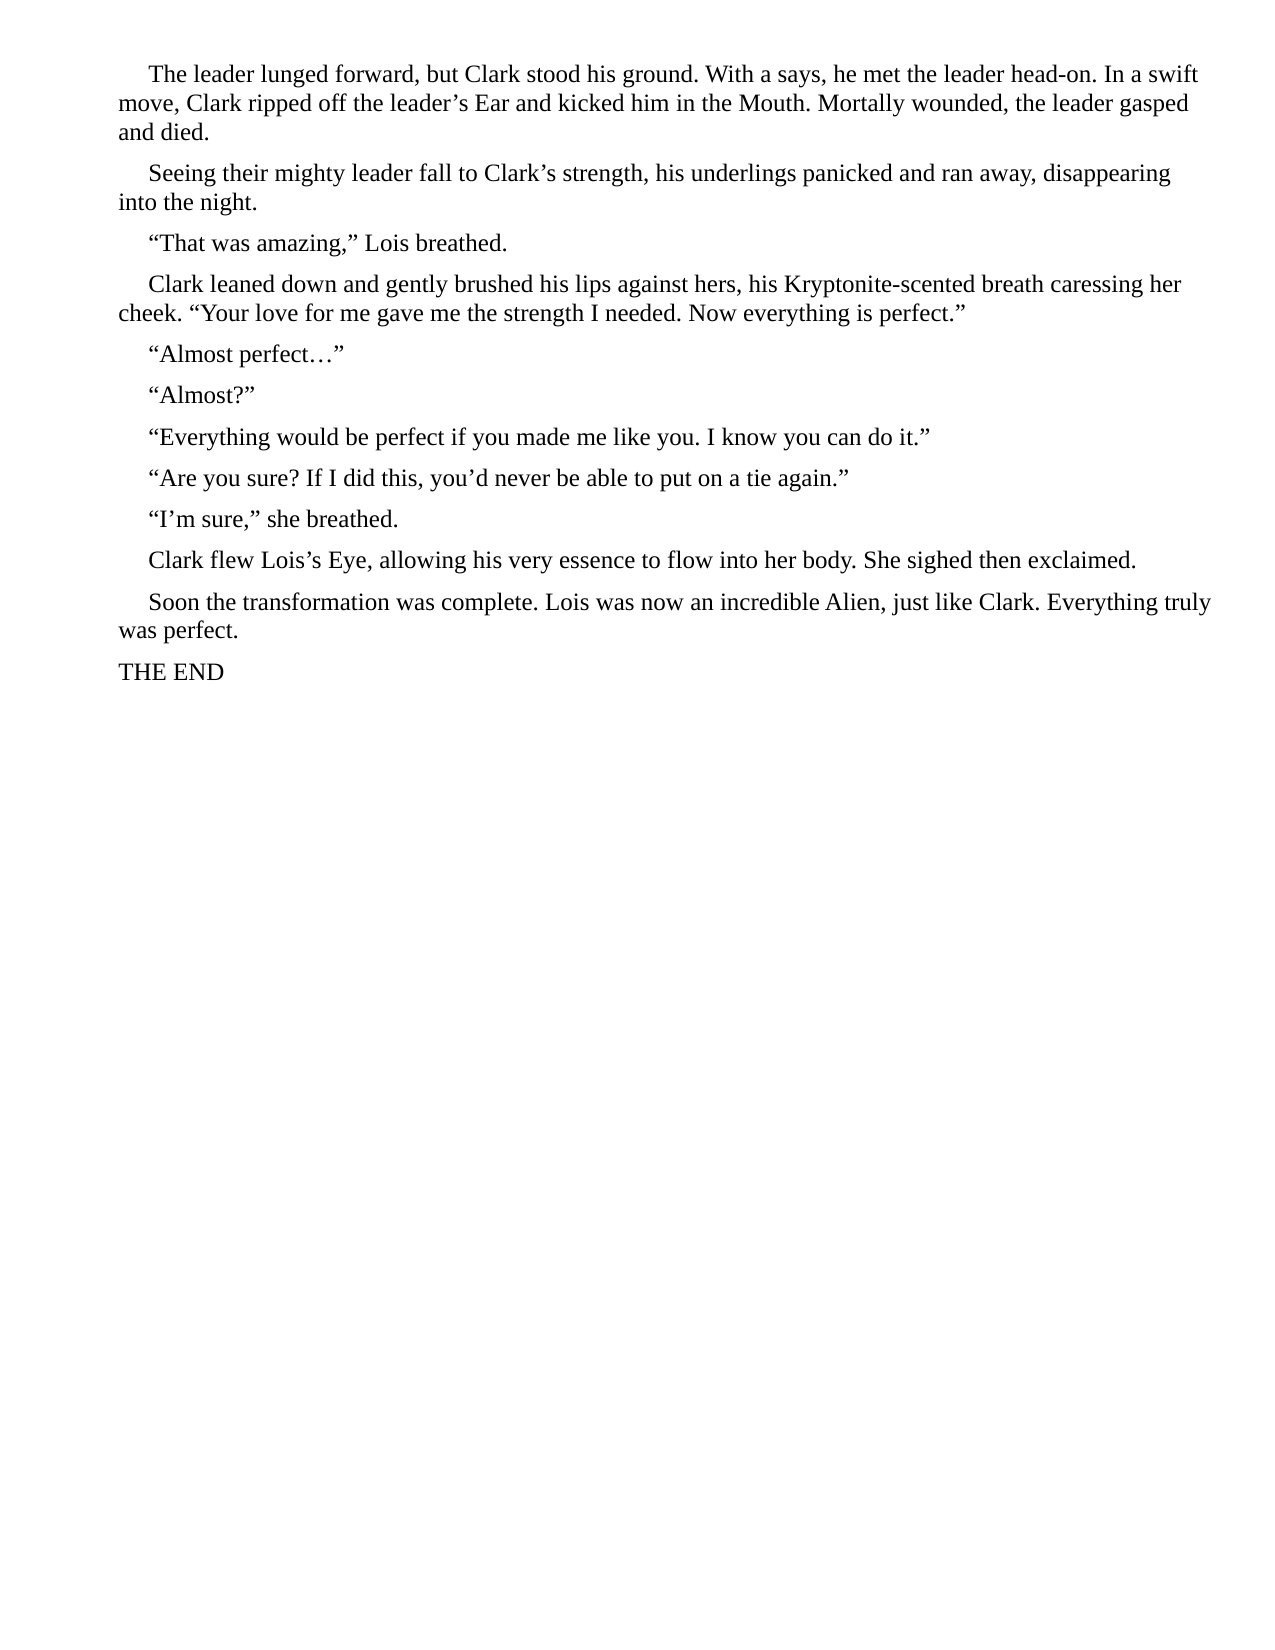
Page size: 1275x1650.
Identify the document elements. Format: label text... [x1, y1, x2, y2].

text Clark flew Lois’s Eye, allowing his very essence to flow into her body. She sighed then exclaimed. [118, 545, 1216, 574]
text The leader lunged forward, but Clark stood his ground. With a says, he met the leader head-on. In a swift move, Clark ripped off the leader’s Ear and kicked him in the Mouth. Mortally wounded, the leader gasped and died. [118, 59, 1216, 145]
text Seeing their mighty leader fall to Clark’s strength, his underlings panicked and ran away, disappearing into the night. [118, 158, 1216, 215]
text Clark leaned down and gently brushed his lips against hers, his Kryptonite-scented breath caressing her cheek. “Your love for me gave me the strength I needed. Now everything is perfect.” [118, 269, 1216, 327]
text “Almost perfect…” [118, 339, 1216, 368]
text “I’m sure,” she breathed. [118, 504, 1216, 533]
text “Almost?” [118, 380, 1216, 409]
text “That was amazing,” Lois breathed. [118, 228, 1216, 257]
text THE END [118, 657, 1216, 685]
text “Are you sure? If I did this, you’d never be able to put on a tie again.” [118, 463, 1216, 492]
text Soon the transformation was complete. Lois was now an incredible Alien, just like Clark. Everything truly was perfect. [118, 587, 1216, 644]
text “Everything would be perfect if you made me like you. I know you can do it.” [118, 422, 1216, 450]
